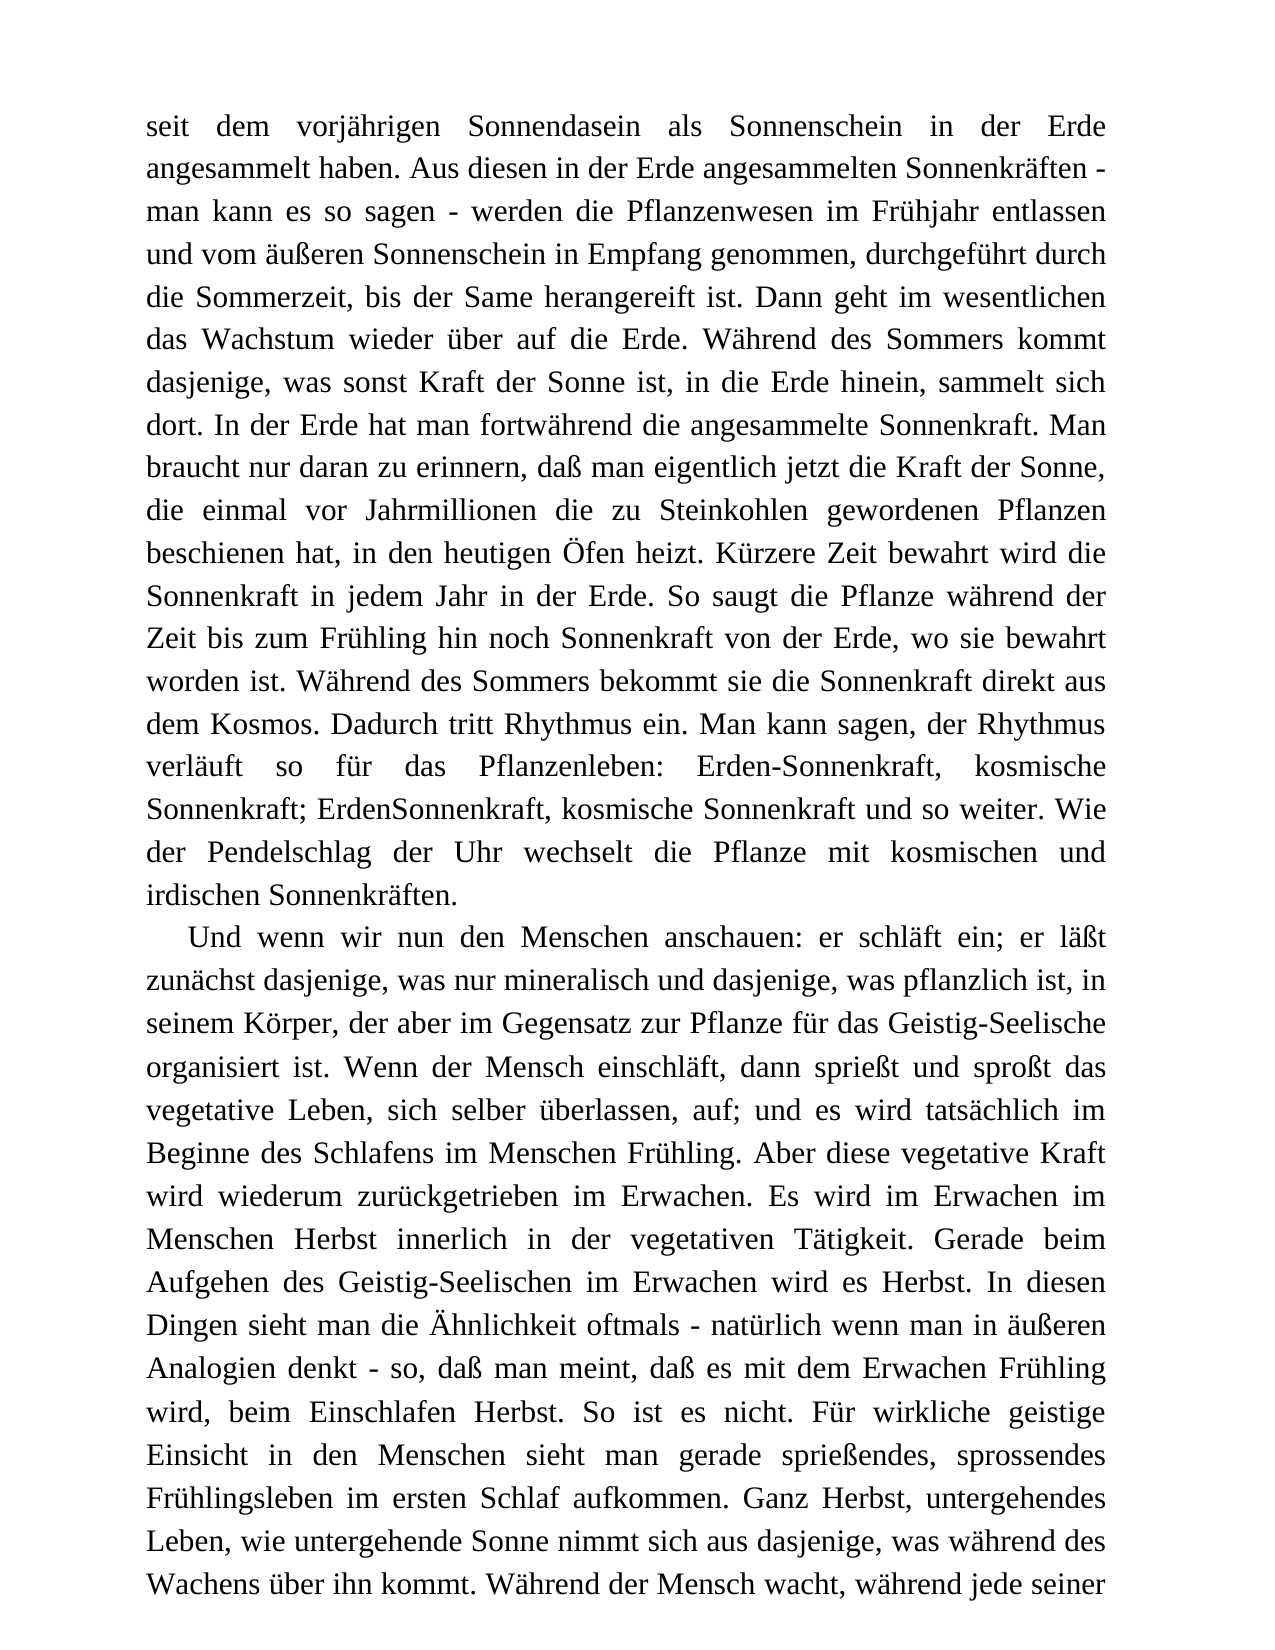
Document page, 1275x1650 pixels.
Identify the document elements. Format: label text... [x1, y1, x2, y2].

text seit dem vorjährigen Sonnendasein als Sonnenschein in der Erde angesammelt haben. Aus diesen in der Erde angesammelten Sonnenkräften - man kann es so sagen - werden die Pflanzenwesen im Frühjahr entlassen und vom äußeren Sonnenschein in Empfang genommen, durchgeführt durch die Sommerzeit, bis der Same herangereift ist. Dann geht im wesentlichen das Wachstum wieder über auf die Erde. Während des Sommers kommt dasjenige, was sonst Kraft der Sonne ist, in die Erde hinein, sammelt sich dort. In der Erde hat man fortwährend die angesammelte Sonnenkraft. Man braucht nur daran zu erinnern, daß man eigentlich jetzt die Kraft der Sonne, die einmal vor Jahrmillionen die zu Steinkohlen gewordenen Pflanzen beschienen hat, in den heutigen Öfen heizt. Kürzere Zeit bewahrt wird die Sonnenkraft in jedem Jahr in der Erde. So saugt die Pflanze während der Zeit bis zum Frühling hin noch Sonnenkraft von der Erde, wo sie bewahrt worden ist. Während des Sommers bekommt sie die Sonnenkraft direkt aus dem Kosmos. Dadurch tritt Rhythmus ein. Man kann sagen, der Rhythmus verläuft so für das Pflanzenleben: Erden-Sonnenkraft, kosmische Sonnenkraft; ErdenSonnenkraft, kosmische Sonnenkraft und so weiter. Wie der Pendelschlag der Uhr wechselt die Pflanze mit kosmischen und irdischen Sonnenkräften. [146, 107, 1107, 912]
text Und wenn wir nun den Menschen anschauen: er schläft ein; er läßt zunächst dasjenige, was nur mineralisch und dasjenige, was pflanzlich ist, in seinem Körper, der aber im Gegensatz zur Pflanze für das Geistig-Seelische organisiert ist. Wenn der Mensch einschläft, dann sprießt und sproßt das vegetative Leben, sich selber überlassen, auf; und es wird tatsächlich im Beginne des Schlafens im Menschen Frühling. Aber diese vegetative Kraft wird wiederum zurückgetrieben im Erwachen. Es wird im Erwachen im Menschen Herbst innerlich in der vegetativen Tätigkeit. Gerade beim Aufgehen des Geistig-Seelischen im Erwachen wird es Herbst. In diesen Dingen sieht man die Ähnlichkeit oftmals - natürlich wenn man in äußeren Analogien denkt - so, daß man meint, daß es mit dem Erwachen Frühling wird, beim Einschlafen Herbst. So ist es nicht. Für wirkliche geistige Einsicht in den Menschen sieht man gerade sprießendes, sprossendes Frühlingsleben im ersten Schlaf aufkommen. Ganz Herbst, untergehendes Leben, wie untergehende Sonne nimmt sich aus dasjenige, was während des Wachens über ihn kommt. Während der Mensch wacht, während jede seiner [146, 918, 1107, 1601]
